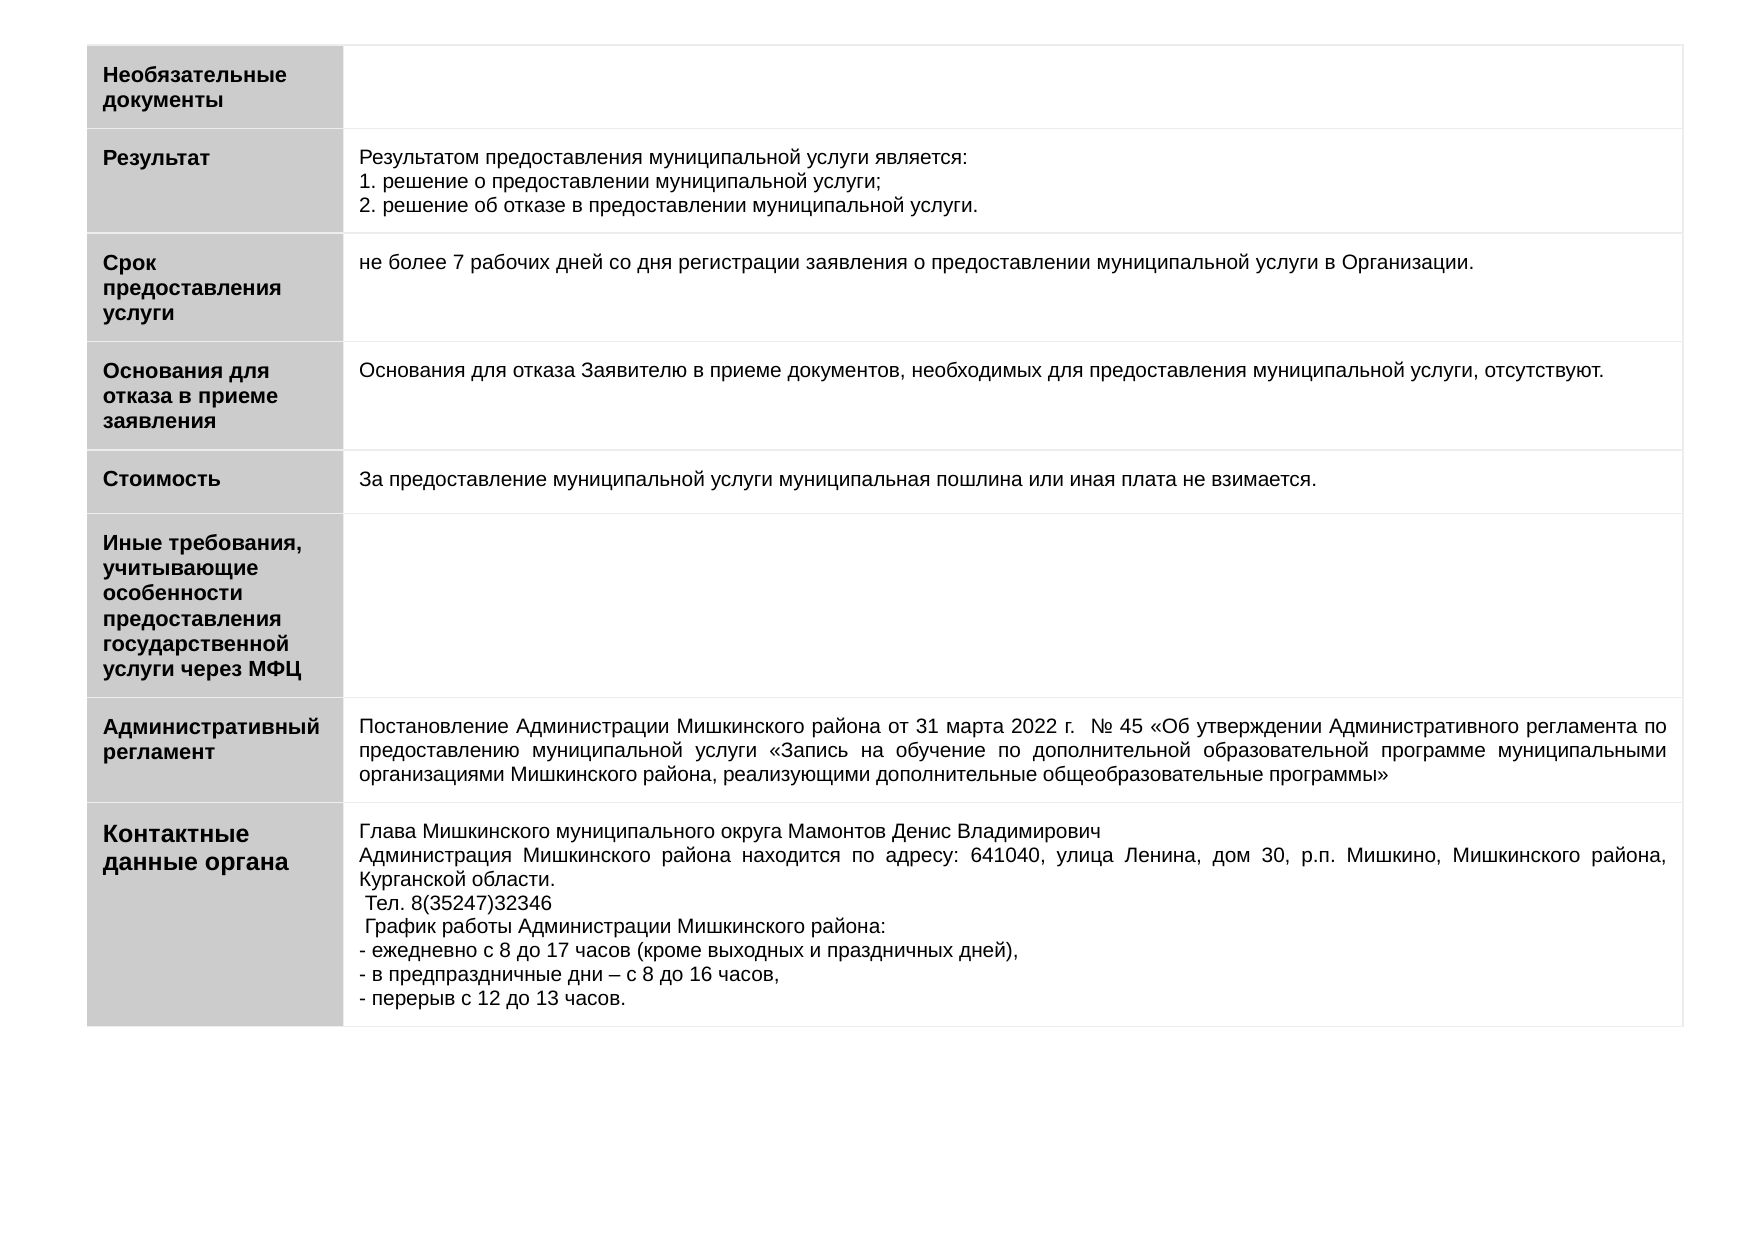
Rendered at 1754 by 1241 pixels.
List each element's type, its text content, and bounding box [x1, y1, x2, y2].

table_cell [344, 46, 1682, 128]
table_cell Контактные данные органа [87, 803, 343, 1026]
table_cell Постановление Администрации Мишкинского района от 31 марта 2022 г. № 45 «Об утверждении Административного регламента по предоставлению муниципальной услуги «Запись на обучение по дополнительной образовательной программе муниципальными организациями Мишкинского района, реализующими дополнительные общеобразовательные программы» [344, 698, 1682, 801]
table_cell Основания для отказа Заявителю в приеме документов, необходимых для предоставления муниципальной услуги, отсутствуют. [344, 342, 1682, 449]
table_cell Административный регламент [87, 698, 343, 801]
table_cell Основания для отказа в приеме заявления [87, 342, 343, 449]
table_cell Глава Мишкинского муниципального округа Мамонтов Денис Владимирович Администрация Мишкинского района находится по адресу: 641040, улица Ленина, дом 30, р.п. Мишкино, Мишкинского района, Курганской области. Тел. 8(35247)32346 График работы Администрации Мишкинского района: - ежедневно с 8 до 17 часов (кроме выходных и праздничных дней), - в предпраздничные дни – с 8 до 16 часов, - перерыв с 12 до 13 часов. [344, 803, 1682, 1026]
table_cell Срок предоставления услуги [87, 234, 343, 341]
table_cell За предоставление муниципальной услуги муниципальная пошлина или иная плата не взимается. [344, 451, 1682, 513]
table_cell Необязательные документы [87, 46, 343, 128]
table_cell не более 7 рабочих дней со дня регистрации заявления о предоставлении муниципальной услуги в Организации. [344, 234, 1682, 341]
table_cell Результат [87, 129, 343, 232]
table_cell Результатом предоставления муниципальной услуги является: решение о предоставлении муниципальной услуги; решение об отказе в предоставлении муниципальной услуги. [344, 129, 1682, 232]
table_cell [344, 514, 1682, 697]
table_cell Иные требования, учитывающие особенности предоставления государственной услуги через МФЦ [87, 514, 343, 697]
table_cell Стоимость [87, 451, 343, 513]
